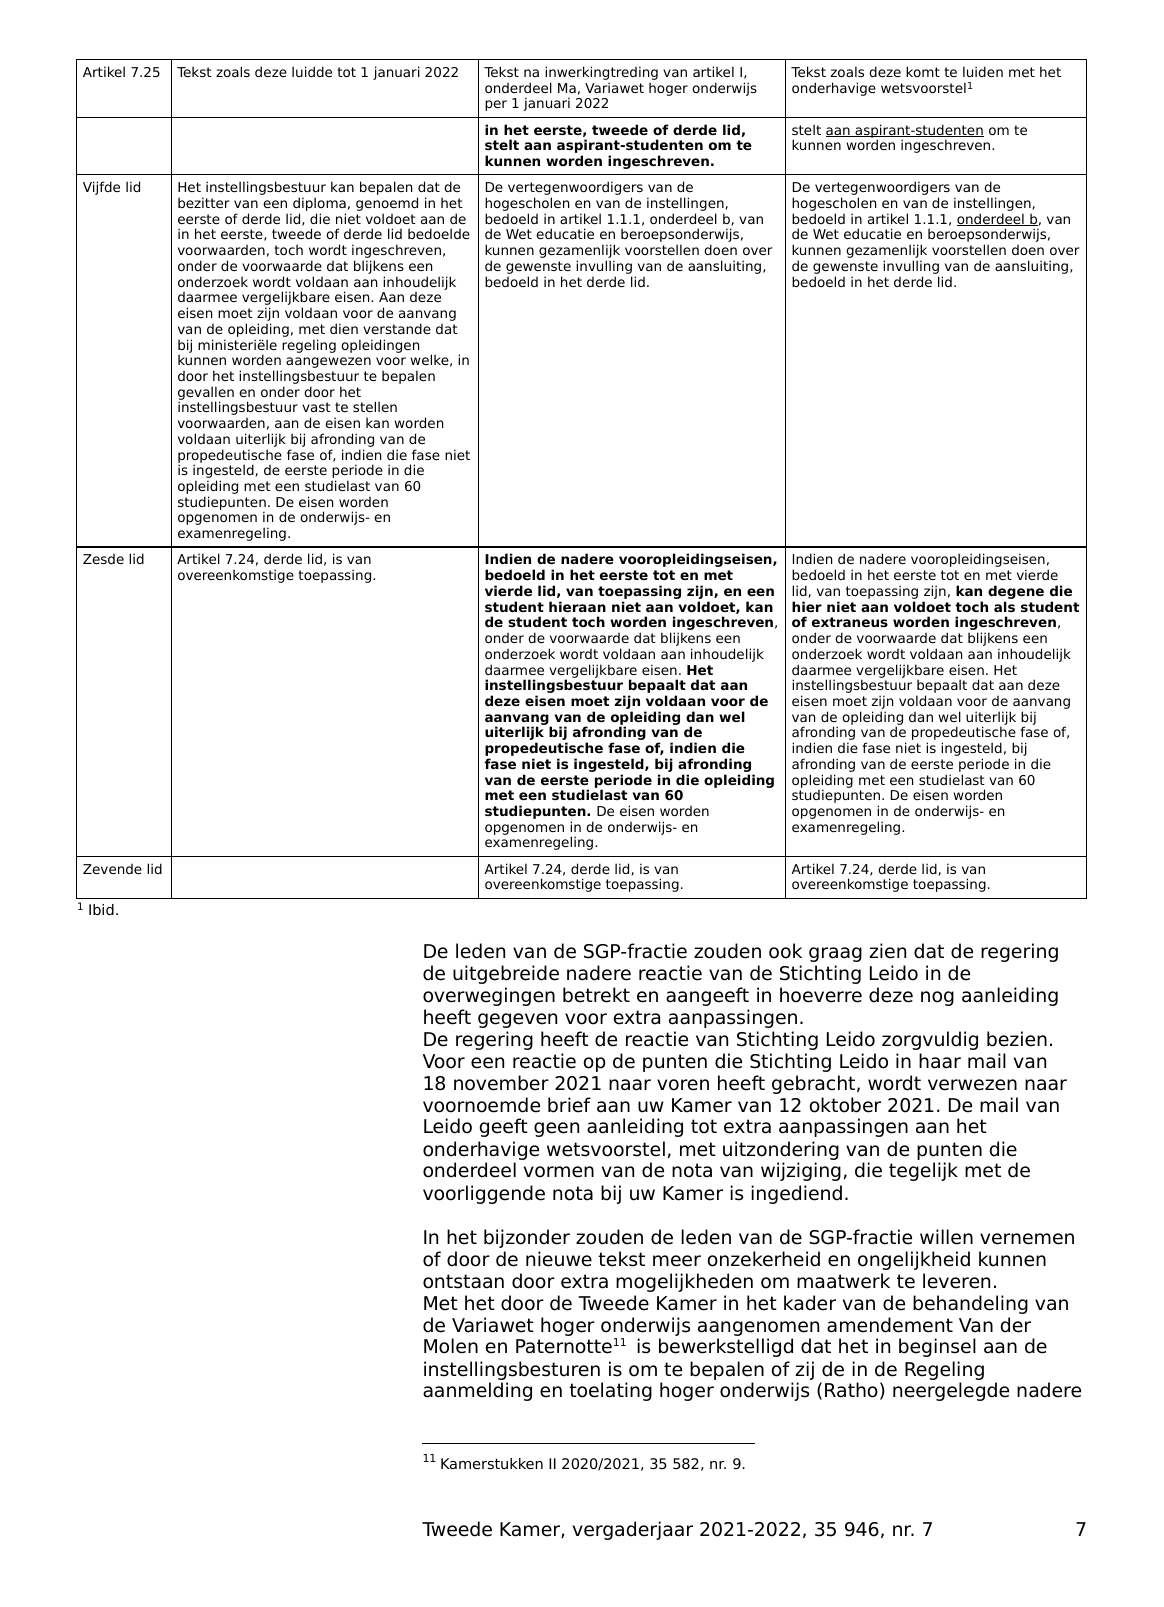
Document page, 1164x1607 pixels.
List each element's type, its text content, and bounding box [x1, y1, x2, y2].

text Kamerstukken II 2020/2021, 35 582, nr. 9. [422, 1452, 1087, 1474]
table_cell in het eerste, tweede of derde lid, stelt aan aspirant-studenten om te kunnen worden ingeschreven. [479, 118, 785, 174]
table_cell De vertegenwoordigers van de hogescholen en van de instellingen, bedoeld in artikel 1.1.1, onderdeel b, van de Wet educatie en beroepsonderwijs, kunnen gezamenlijk voorstellen doen over de gewenste invulling van de aansluiting, bedoeld in het derde lid. [479, 175, 785, 546]
table_cell Zevende lid [77, 857, 171, 898]
table_cell Het instellingsbestuur kan bepalen dat de bezitter van een diploma, genoemd in het eerste of derde lid, die niet voldoet aan de in het eerste, tweede of derde lid bedoelde voorwaarden, toch wordt ingeschreven, onder de voorwaarde dat blijkens een onderzoek wordt voldaan aan inhoudelijk daarmee vergelijkbare eisen. Aan deze eisen moet zijn voldaan voor de aanvang van de opleiding, met dien verstande dat bij ministeriële regeling opleidingen kunnen worden aangewezen voor welke, in door het instellingsbestuur te bepalen gevallen en onder door het instellingsbestuur vast te stellen voorwaarden, aan de eisen kan worden voldaan uiterlijk bij afronding van de propedeutische fase of, indien die fase niet is ingesteld, de eerste periode in die opleiding met een studielast van 60 studiepunten. De eisen worden opgenomen in de onderwijs- en examenregeling. [172, 175, 478, 546]
text De regering heeft de reactie van Stichting Leido zorgvuldig bezien. Voor een reactie op de punten die Stichting Leido in haar mail van 18 november 2021 naar voren heeft gebracht, wordt verwezen naar voornoemde brief aan uw Kamer van 12 oktober 2021. De mail van Leido geeft geen aanleiding tot extra aanpassingen aan het onderhavige wetsvoorstel, met uitzondering van de punten die onderdeel vormen van de nota van wijziging, die tegelijk met de voorliggende nota bij uw Kamer is ingediend. [422, 1028, 1087, 1204]
table_header Artikel 7.25 [77, 60, 171, 117]
text Met het door de Tweede Kamer in het kader van de behandeling van de Variawet hoger onderwijs aangenomen amendement Van der Molen en Paternotte is bewerkstelligd dat het in beginsel aan de instellingsbesturen is om te bepalen of zij de in de Regeling aanmelding en toelating hoger onderwijs (Ratho) neergelegde nadere [422, 1292, 1087, 1402]
table_header Tekst zoals deze luidde tot 1 januari 2022 [172, 60, 478, 117]
table_cell Artikel 7.24, derde lid, is van overeenkomstige toepassing. [172, 548, 478, 856]
table_header Tekst na inwerkingtreding van artikel I, onderdeel Ma, Variawet hoger onderwijs per 1 januari 2022 [479, 60, 785, 117]
table_cell Artikel 7.24, derde lid, is van overeenkomstige toepassing. [786, 857, 1086, 898]
table_cell [172, 857, 478, 898]
table_cell De vertegenwoordigers van de hogescholen en van de instellingen, bedoeld in artikel 1.1.1, onderdeel b, van de Wet educatie en beroepsonderwijs, kunnen gezamenlijk voorstellen doen over de gewenste invulling van de aansluiting, bedoeld in het derde lid. [786, 175, 1086, 546]
table_cell 1 Ibid. [77, 899, 1087, 918]
table_cell [77, 118, 171, 174]
table_cell Indien de nadere vooropleidingseisen, bedoeld in het eerste tot en met vierde lid, van toepassing zijn, en een student hieraan niet aan voldoet, kan de student toch worden ingeschreven, onder de voorwaarde dat blijkens een onderzoek wordt voldaan aan inhoudelijk daarmee vergelijkbare eisen. Het instellingsbestuur bepaalt dat aan deze eisen moet zijn voldaan voor de aanvang van de opleiding dan wel uiterlijk bij afronding van de propedeutische fase of, indien die fase niet is ingesteld, bij afronding van de eerste periode in die opleiding met een studielast van 60 studiepunten. De eisen worden opgenomen in de onderwijs- en examenregeling. [479, 548, 785, 856]
table_cell Artikel 7.24, derde lid, is van overeenkomstige toepassing. [479, 857, 785, 898]
table_cell Zesde lid [77, 548, 171, 856]
table_header Tekst zoals deze komt te luiden met het onderhavige wetsvoorstel1 [786, 60, 1086, 117]
table_cell Vijfde lid [77, 175, 171, 546]
text De leden van de SGP-fractie zouden ook graag zien dat de regering de uitgebreide nadere reactie van de Stichting Leido in de overwegingen betrekt en aangeeft in hoeverre deze nog aanleiding heeft gegeven voor extra aanpassingen. [422, 941, 1087, 1028]
table_cell Indien de nadere vooropleidingseisen, bedoeld in het eerste tot en met vierde lid, van toepassing zijn, kan degene die hier niet aan voldoet toch als student of extraneus worden ingeschreven, onder de voorwaarde dat blijkens een onderzoek wordt voldaan aan inhoudelijk daarmee vergelijkbare eisen. Het instellingsbestuur bepaalt dat aan deze eisen moet zijn voldaan voor de aanvang van de opleiding dan wel uiterlijk bij afronding van de propedeutische fase of, indien die fase niet is ingesteld, bij afronding van de eerste periode in die opleiding met een studielast van 60 studiepunten. De eisen worden opgenomen in de onderwijs- en examenregeling. [786, 548, 1086, 856]
text In het bijzonder zouden de leden van de SGP-fractie willen vernemen of door de nieuwe tekst meer onzekerheid en ongelijkheid kunnen ontstaan door extra mogelijkheden om maatwerk te leveren. [422, 1227, 1087, 1292]
table_cell [172, 118, 478, 174]
table_cell stelt aan aspirant-studenten om te kunnen worden ingeschreven. [786, 118, 1086, 174]
